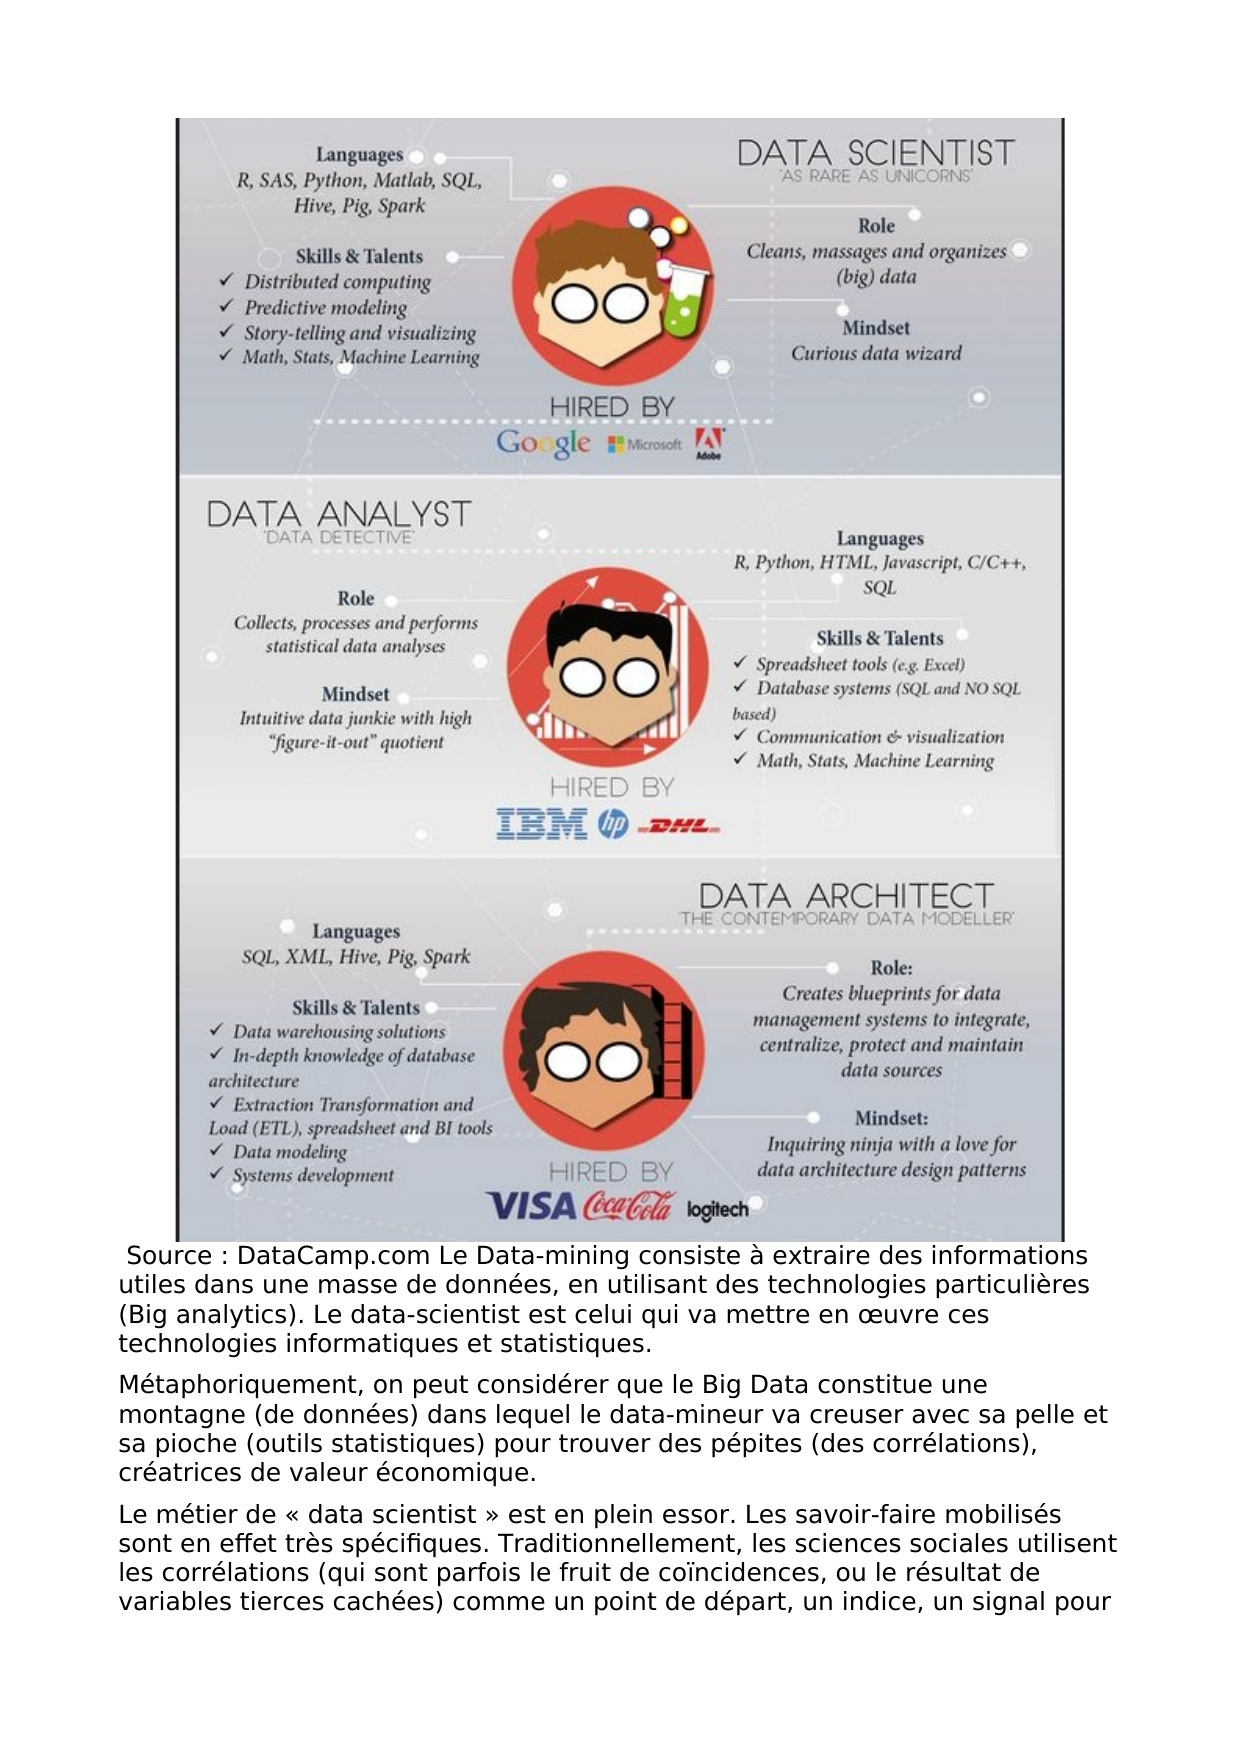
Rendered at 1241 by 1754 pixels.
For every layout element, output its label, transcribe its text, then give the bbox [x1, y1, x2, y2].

text Source : DataCamp.com Le Data-mining consiste à extraire des informations utiles dans une masse de données, en utilisant des technologies particulières (Big analytics). Le data-scientist est celui qui va mettre en œuvre ces technologies informatiques et statistiques. [118, 118, 1122, 1358]
text Métaphoriquement, on peut considérer que le Big Data constitue une montagne (de données) dans lequel le data-mineur va creuser avec sa pelle et sa pioche (outils statistiques) pour trouver des pépites (des corrélations), créatrices de valeur économique. [118, 1371, 1122, 1487]
picture [175, 118, 1065, 1242]
text Le métier de « data scientist » est en plein essor. Les savoir-faire mobilisés sont en effet très spécifiques. Traditionnellement, les sciences sociales utilisent les corrélations (qui sont parfois le fruit de coïncidences, ou le résultat de variables tierces cachées) comme un point de départ, un indice, un signal pour [118, 1500, 1122, 1617]
